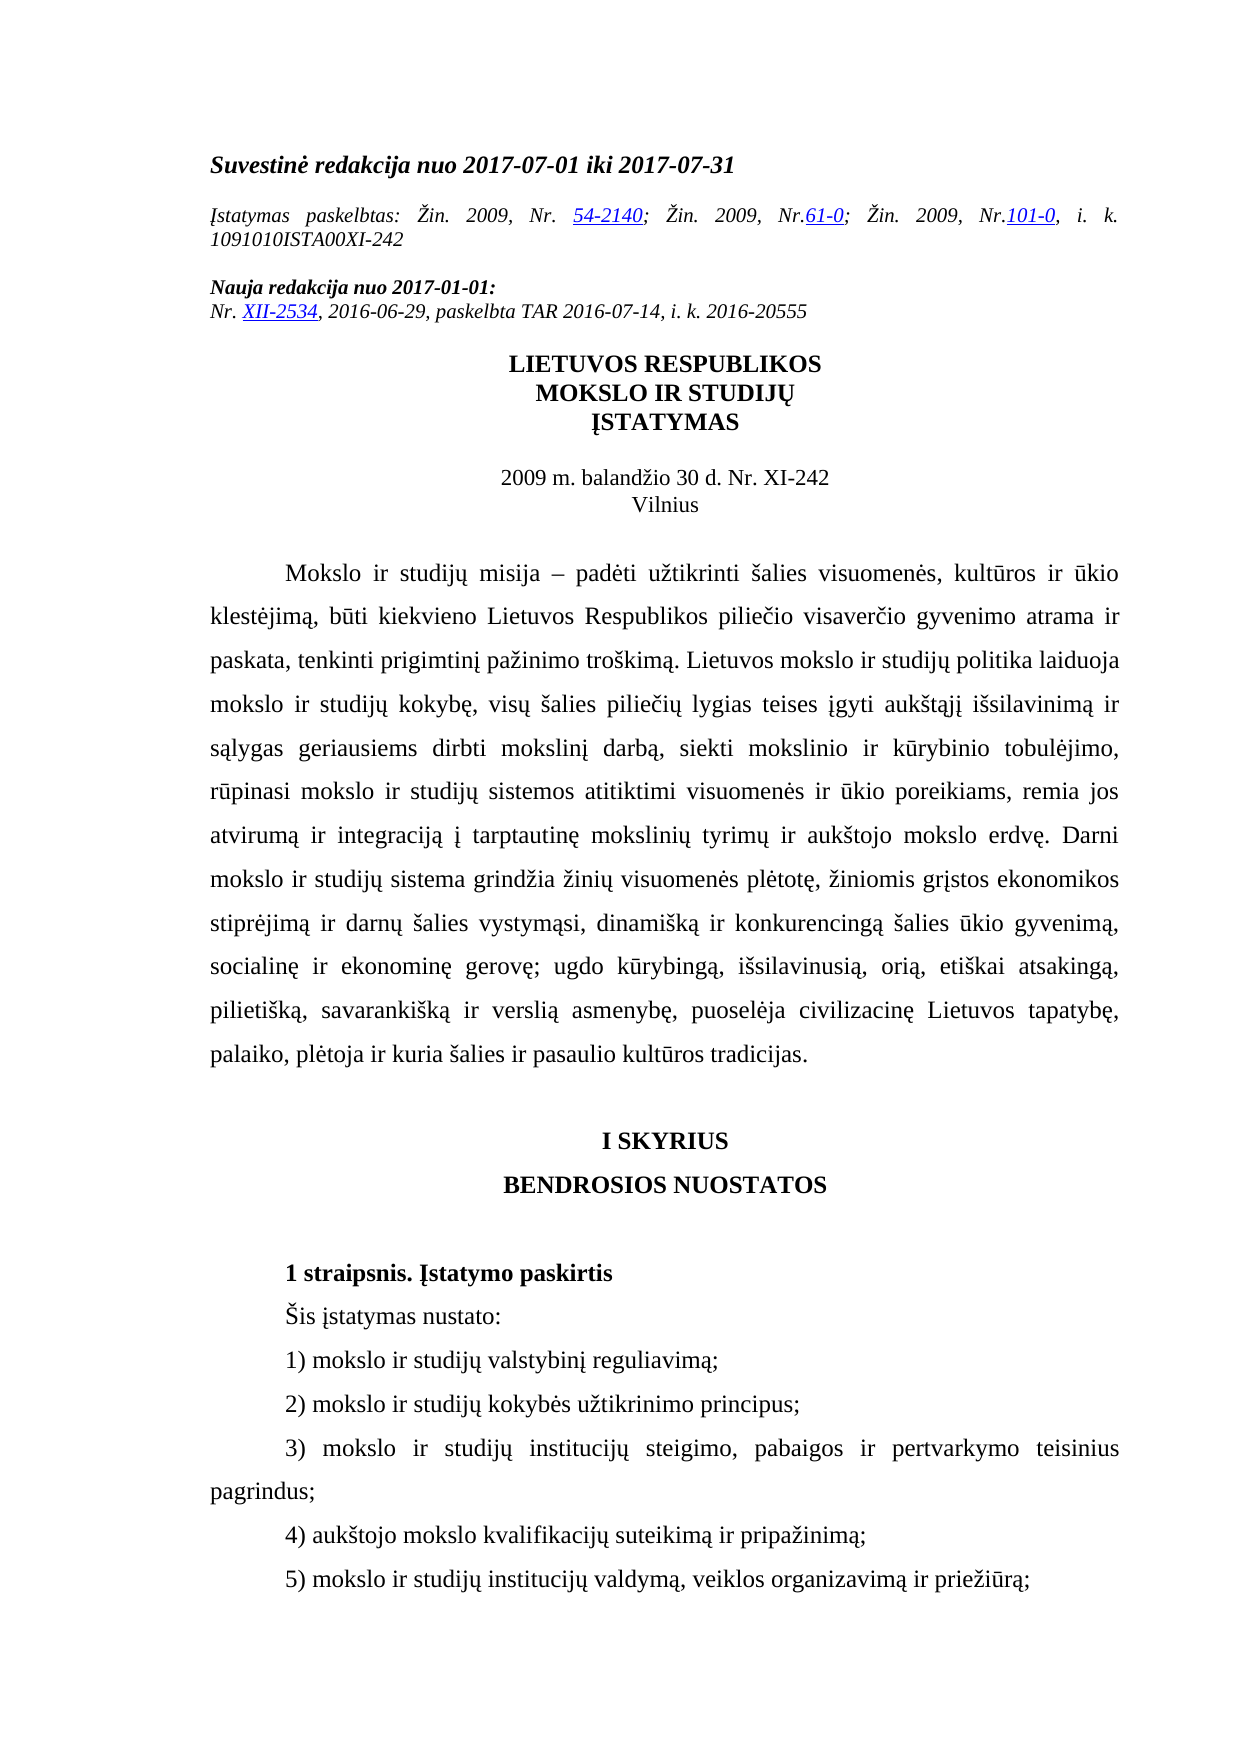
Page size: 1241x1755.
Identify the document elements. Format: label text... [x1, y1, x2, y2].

text MOKSLO IR STUDIJŲ [210, 378, 1120, 407]
text LIETUVOS RESPUBLIKOS [210, 349, 1120, 378]
text I SKYRIUS [210, 1115, 1120, 1158]
text Suvestinė redakcija nuo 2017-07-01 iki 2017-07-31 [210, 150, 1120, 179]
text 3) mokslo ir studijų institucijų steigimo, pabaigos ir pertvarkymo teisinius pagrindus; [210, 1421, 1120, 1508]
text Nr. XII-2534, 2016-06-29, paskelbta TAR 2016-07-14, i. k. 2016-20555 [210, 299, 1120, 323]
text 1 straipsnis. Įstatymo paskirtis [210, 1246, 1120, 1290]
text 1) mokslo ir studijų valstybinį reguliavimą; [210, 1333, 1120, 1377]
text 2009 m. balandžio 30 d. Nr. XI-242 [210, 464, 1120, 491]
text Įstatymas paskelbtas: Žin. 2009, Nr. 54-2140; Žin. 2009, Nr.61-0; Žin. 2009, Nr.101-0, i. k. 1091010ISTA00XI-242 [210, 203, 1120, 251]
text Mokslo ir studijų misija – padėti užtikrinti šalies visuomenės, kultūros ir ūkio klestėjimą, būti kiekvieno Lietuvos Respublikos piliečio visaverčio gyvenimo atrama ir paskata, tenkinti prigimtinį pažinimo troškimą. Lietuvos mokslo ir studijų politika laiduoja mokslo ir studijų kokybę, visų šalies piliečių lygias teises įgyti aukštąjį išsilavinimą ir sąlygas geriausiems dirbti mokslinį darbą, siekti mokslinio ir kūrybinio tobulėjimo, rūpinasi mokslo ir studijų sistemos atitiktimi visuomenės ir ūkio poreikiams, remia jos atvirumą ir integraciją į tarptautinę mokslinių tyrimų ir aukštojo mokslo erdvę. Darni mokslo ir studijų sistema grindžia žinių visuomenės plėtotę, žiniomis grįstos ekonomikos stiprėjimą ir darnų šalies vystymąsi, dinamišką ir konkurencingą šalies ūkio gyvenimą, socialinę ir ekonominę gerovę; ugdo kūrybingą, išsilavinusią, orią, etiškai atsakingą, pilietišką, savarankišką ir verslią asmenybę, puoselėja civilizacinę Lietuvos tapatybę, palaiko, plėtoja ir kuria šalies ir pasaulio kultūros tradicijas. [210, 546, 1120, 1071]
text Nauja redakcija nuo 2017-01-01: [210, 275, 1120, 299]
text 5) mokslo ir studijų institucijų valdymą, veiklos organizavimą ir priežiūrą; [210, 1552, 1120, 1596]
text ĮSTATYMAS [210, 407, 1120, 436]
text Šis įstatymas nustato: [210, 1290, 1120, 1333]
text 4) aukštojo mokslo kvalifikacijų suteikimą ir pripažinimą; [210, 1508, 1120, 1552]
text Vilnius [210, 491, 1120, 517]
text 2) mokslo ir studijų kokybės užtikrinimo principus; [210, 1377, 1120, 1421]
text BENDROSIOS NUOSTATOS [210, 1158, 1120, 1202]
